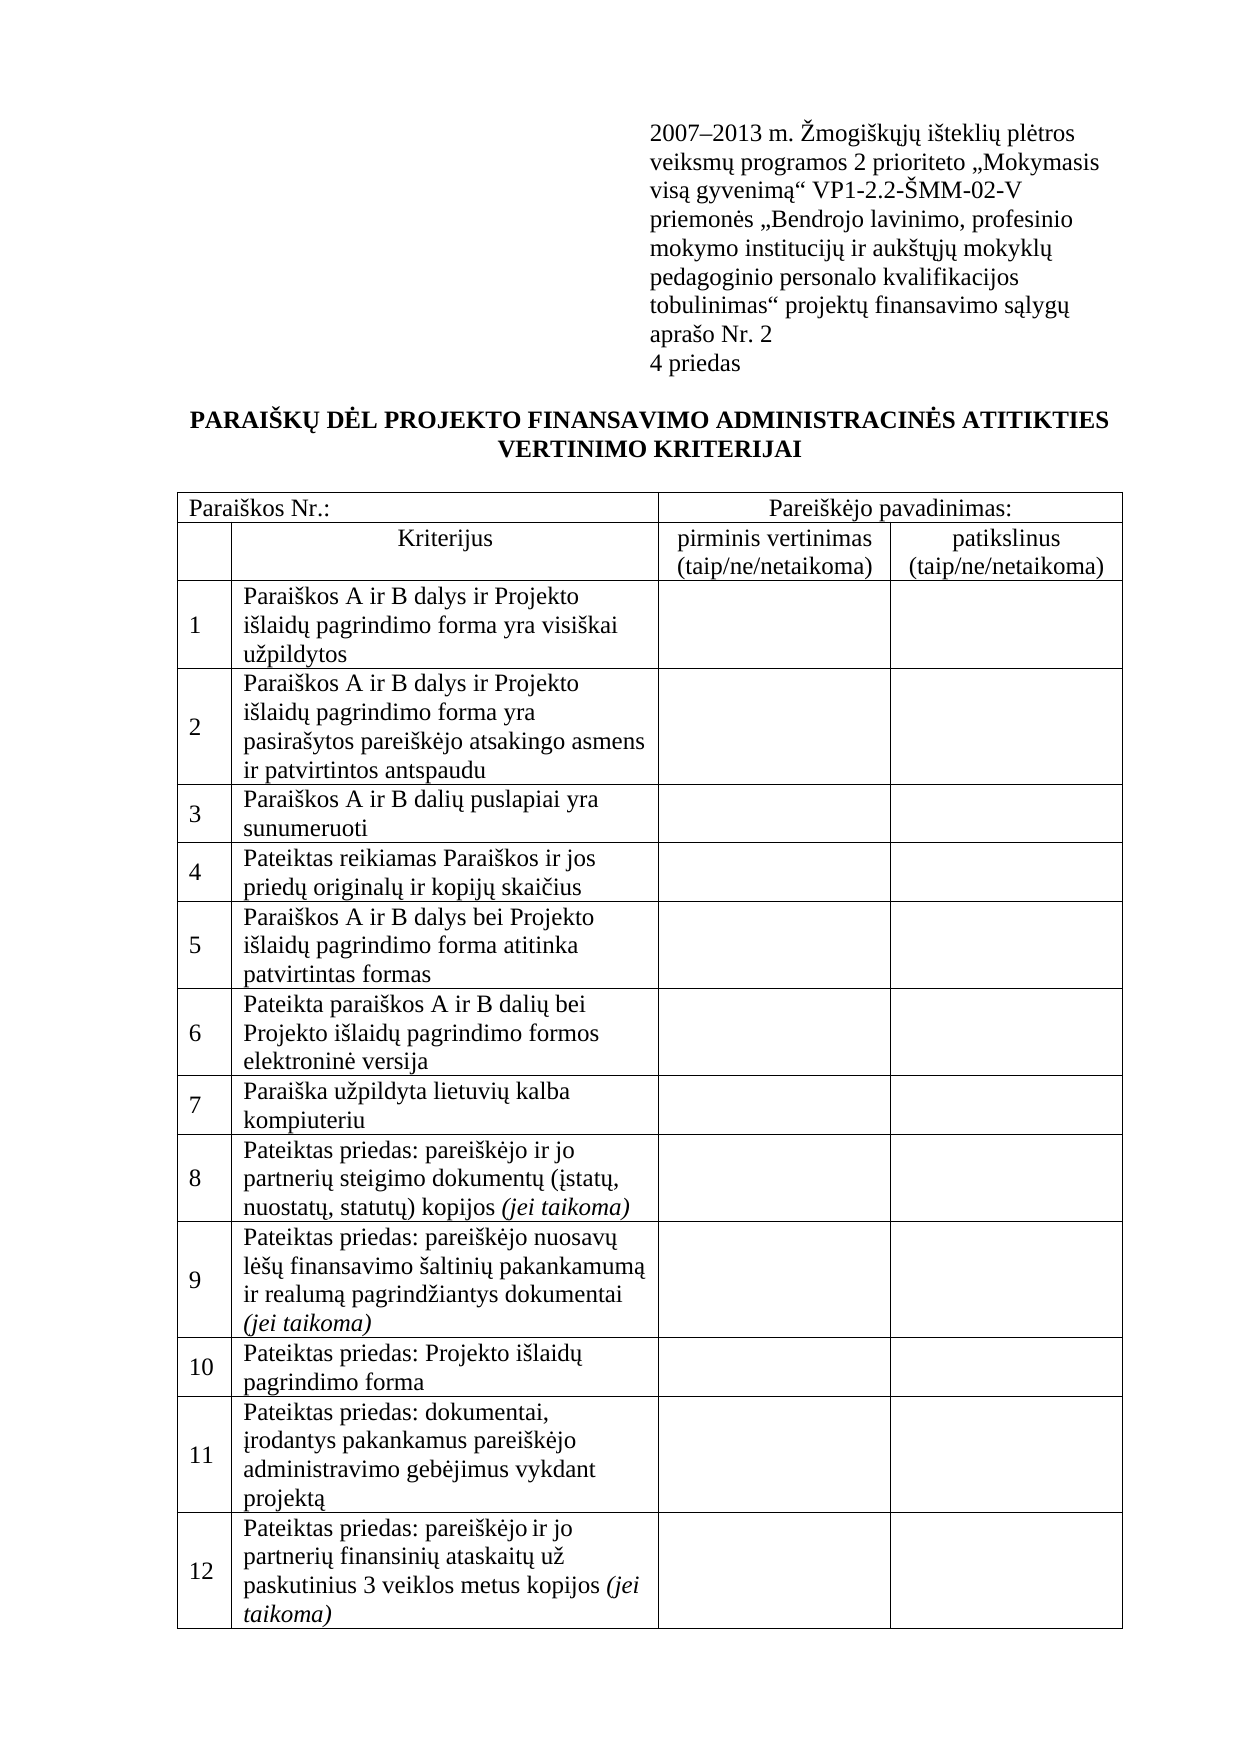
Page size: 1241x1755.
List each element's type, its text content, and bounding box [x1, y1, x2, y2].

table_cell Pateiktas priedas: pareiškėjo ir jo partnerių finansinių ataskaitų už paskutinius 3 veiklos metus kopijos (jei taikoma) [232, 1513, 658, 1628]
text visą gyvenimą“ VP1-2.2-ŠMM-02-V [649, 176, 1122, 204]
table_cell 11 [178, 1397, 231, 1512]
table_cell [659, 581, 890, 667]
table_cell 4 [178, 843, 231, 901]
table_cell Paraiškos A ir B dalys bei Projekto išlaidų pagrindimo forma atitinka patvirtintas formas [232, 902, 658, 988]
table_cell [891, 1076, 1122, 1134]
table_cell [659, 1513, 890, 1628]
table_cell Paraiškos A ir B dalys ir Projekto išlaidų pagrindimo forma yra visiškai užpildytos [232, 581, 658, 667]
table_cell [891, 1135, 1122, 1221]
table_cell [891, 1513, 1122, 1628]
table_cell Pateiktas reikiamas Paraiškos ir jos priedų originalų ir kopijų skaičius [232, 843, 658, 901]
table_cell 7 [178, 1076, 231, 1134]
table_cell [891, 785, 1122, 842]
table_cell [891, 1338, 1122, 1396]
table_cell [659, 1338, 890, 1396]
table_cell Pateiktas priedas: pareiškėjo nuosavų lėšų finansavimo šaltinių pakankamumą ir realumą pagrindžiantys dokumentai (jei taikoma) [232, 1222, 658, 1337]
text mokymo institucijų ir aukštųjų mokyklų [649, 233, 1122, 262]
table_cell patikslinus (taip/ne/netaikoma) [891, 523, 1122, 580]
table_cell [891, 581, 1122, 667]
table_cell 12 [178, 1513, 231, 1628]
table_cell [659, 785, 890, 842]
table_header Paraiškos Nr.: [178, 493, 658, 522]
table_cell [659, 1135, 890, 1221]
table_cell [891, 669, 1122, 783]
table_cell 8 [178, 1135, 231, 1221]
text 2007–2013 m. Žmogiškųjų išteklių plėtros [649, 118, 1122, 147]
text PARAIŠKŲ DĖL PROJEKTO FINANSAVIMO ADMINISTRACINĖS ATITIKTIES VERTINIMO KRITERIJAI [177, 406, 1122, 463]
table_cell Kriterijus [232, 523, 658, 580]
text veiksmų programos 2 prioriteto „Mokymasis [649, 147, 1122, 176]
table_cell Pateiktas priedas: dokumentai, įrodantys pakankamus pareiškėjo administravimo gebėjimus vykdant projektą [232, 1397, 658, 1512]
table_cell [659, 1076, 890, 1134]
table_cell [891, 902, 1122, 988]
table_cell Pateiktas priedas: Projekto išlaidų pagrindimo forma [232, 1338, 658, 1396]
table_cell [891, 1397, 1122, 1512]
table_cell [659, 989, 890, 1075]
table_cell [659, 902, 890, 988]
table_cell [178, 523, 231, 580]
table_cell Pateiktas priedas: pareiškėjo ir jo partnerių steigimo dokumentų (įstatų, nuostatų, statutų) kopijos (jei taikoma) [232, 1135, 658, 1221]
table_cell 3 [178, 785, 231, 842]
table_cell [891, 1222, 1122, 1337]
text aprašo Nr. 2 [649, 319, 1122, 348]
table_cell [659, 1222, 890, 1337]
table_cell 5 [178, 902, 231, 988]
table_header Pareiškėjo pavadinimas: [659, 493, 1122, 522]
table_cell [659, 1397, 890, 1512]
table_cell pirminis vertinimas (taip/ne/netaikoma) [659, 523, 890, 580]
table_cell 2 [178, 669, 231, 783]
table_cell 1 [178, 581, 231, 667]
table_cell [891, 989, 1122, 1075]
table_cell 9 [178, 1222, 231, 1337]
text pedagoginio personalo kvalifikacijos [649, 262, 1122, 291]
table_cell Paraiškos A ir B dalių puslapiai yra sunumeruoti [232, 785, 658, 842]
table_cell Paraiškos A ir B dalys ir Projekto išlaidų pagrindimo forma yra pasirašytos pareiškėjo atsakingo asmens ir patvirtintos antspaudu [232, 669, 658, 783]
text tobulinimas“ projektų finansavimo sąlygų [649, 291, 1122, 319]
table_cell Paraiška užpildyta lietuvių kalba kompiuteriu [232, 1076, 658, 1134]
table_cell Pateikta paraiškos A ir B dalių bei Projekto išlaidų pagrindimo formos elektroninė versija [232, 989, 658, 1075]
table_cell [891, 843, 1122, 901]
table_cell 6 [178, 989, 231, 1075]
table_cell [659, 843, 890, 901]
text 4 priedas [649, 348, 1122, 377]
text priemonės „Bendrojo lavinimo, profesinio [649, 204, 1122, 233]
table_cell [659, 669, 890, 783]
table_cell 10 [178, 1338, 231, 1396]
